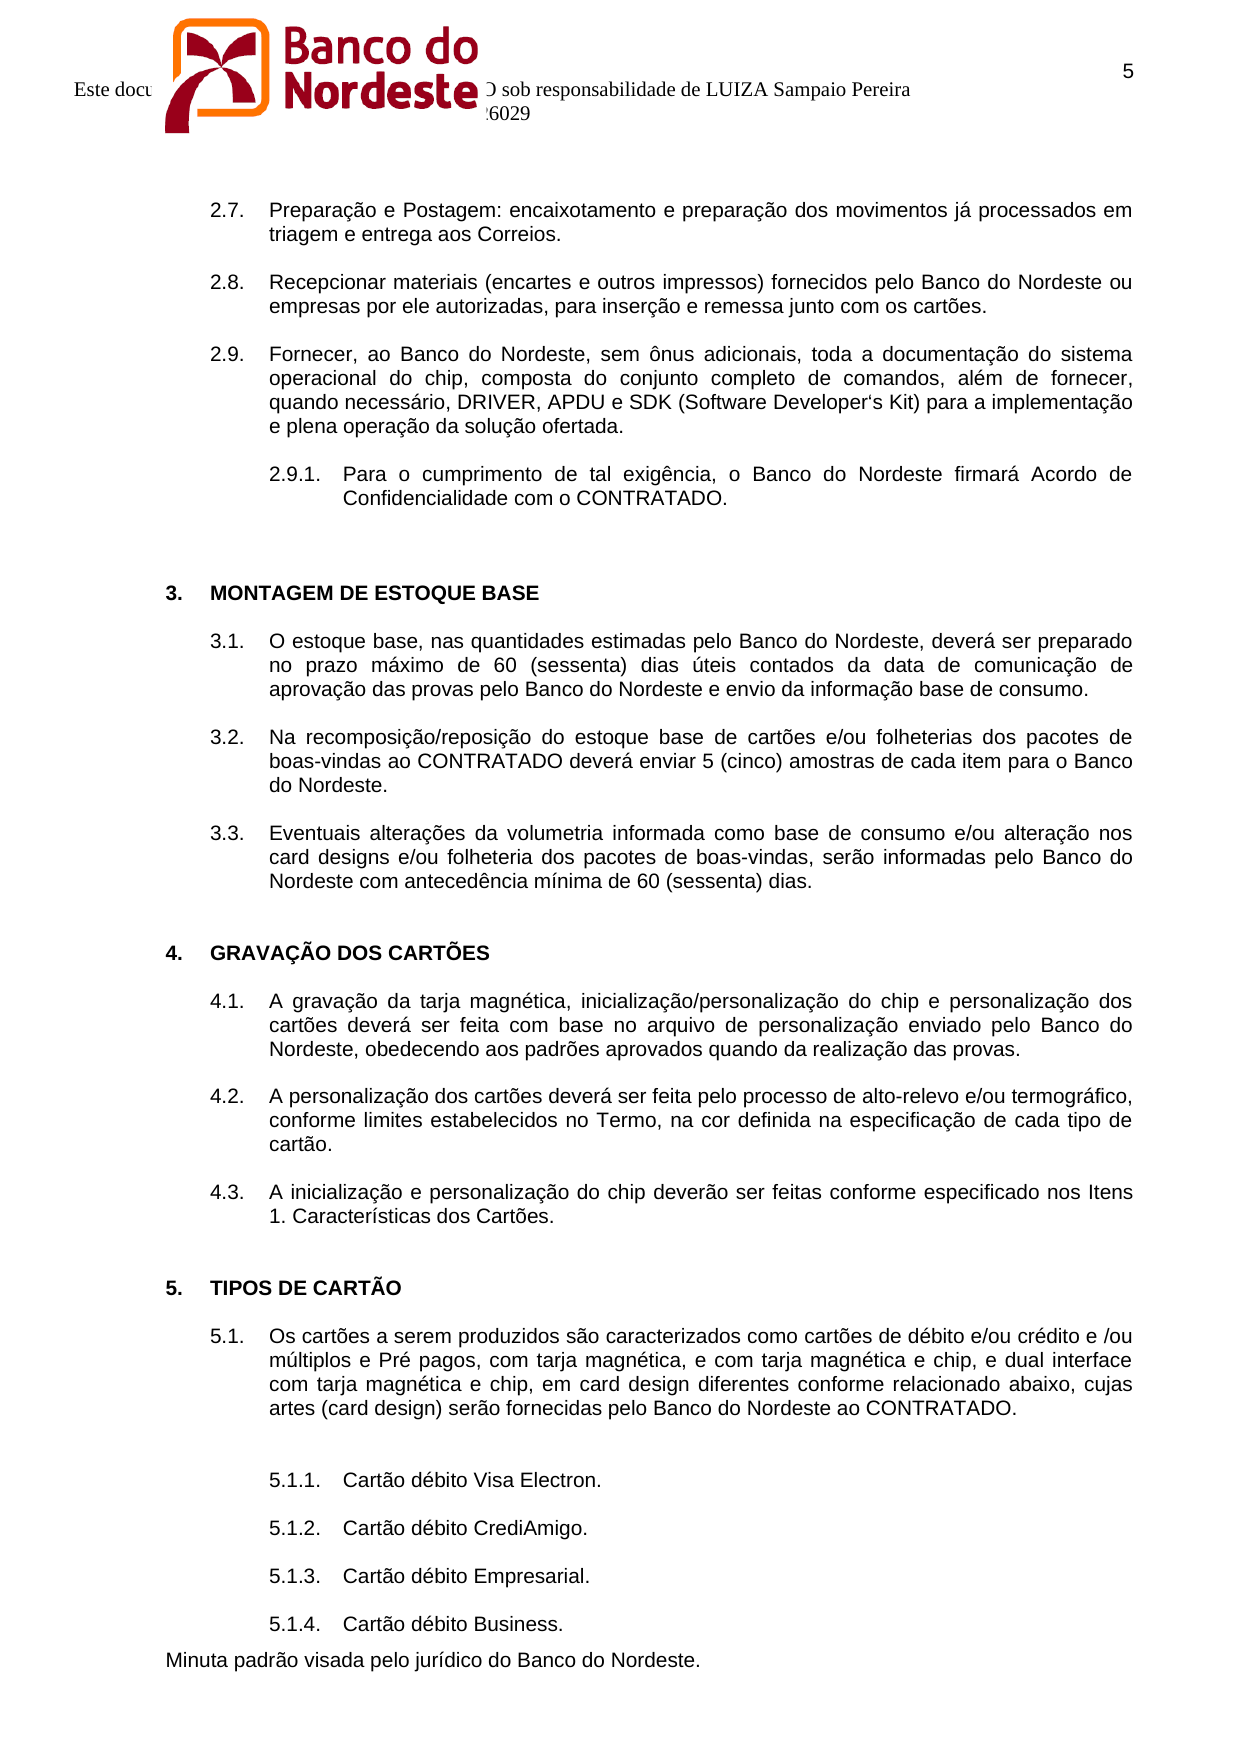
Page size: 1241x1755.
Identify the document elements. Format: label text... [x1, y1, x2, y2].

list Cartão débito Empresarial. [269, 1563, 1134, 1587]
list GRAVAÇÃO DOS CARTÕES [165, 941, 1134, 964]
list Preparação e Postagem: encaixotamento e preparação dos movimentos já processados em triagem e entrega aos Correios. [210, 198, 1134, 246]
list Recepcionar materiais (encartes e outros impressos) fornecidos pelo Banco do Nordeste ou empresas por ele autorizadas, para inserção e remessa junto com os cartões. [210, 270, 1134, 318]
list TIPOS DE CARTÃO [165, 1276, 1134, 1300]
list Fornecer, ao Banco do Nordeste, sem ônus adicionais, toda a documentação do sistema operacional do chip, composta do conjunto completo de comandos, além de fornecer, quando necessário, DRIVER, APDU e SDK (Software Developer‘s Kit) para a implementação e plena operação da solução ofertada. [210, 342, 1134, 437]
list Os cartões a serem produzidos são caracterizados como cartões de débito e/ou crédito e /ou múltiplos e Pré pagos, com tarja magnética, e com tarja magnética e chip, e dual interface com tarja magnética e chip, em card design diferentes conforme relacionado abaixo, cujas artes (card design) serão fornecidas pelo Banco do Nordeste ao CONTRATADO. [210, 1324, 1134, 1420]
list MONTAGEM DE ESTOQUE BASE [165, 581, 1134, 605]
list Na recomposição/reposição do estoque base de cartões e/ou folheterias dos pacotes de boas-vindas ao CONTRATADO deverá enviar 5 (cinco) amostras de cada item para o Banco do Nordeste. [210, 725, 1134, 797]
list A gravação da tarja magnética, inicialização/personalização do chip e personalização dos cartões deverá ser feita com base no arquivo de personalização enviado pelo Banco do Nordeste, obedecendo aos padrões aprovados quando da realização das provas. [210, 988, 1134, 1060]
list Cartão débito Visa Electron. [269, 1468, 1134, 1492]
list Para o cumprimento de tal exigência, o Banco do Nordeste firmará Acordo de Confidencialidade com o CONTRATADO. [269, 461, 1134, 509]
list Eventuais alterações da volumetria informada como base de consumo e/ou alteração nos card designs e/ou folheteria dos pacotes de boas-vindas, serão informadas pelo Banco do Nordeste com antecedência mínima de 60 (sessenta) dias. [210, 821, 1134, 893]
list A inicialização e personalização do chip deverão ser feitas conforme especificado nos Itens 1. Características dos Cartões. [210, 1180, 1134, 1228]
list Cartão débito Business. [269, 1611, 1134, 1635]
list O estoque base, nas quantidades estimadas pelo Banco do Nordeste, deverá ser preparado no prazo máximo de 60 (sessenta) dias úteis contados da data de comunicação de aprovação das provas pelo Banco do Nordeste e envio da informação base de consumo. [210, 629, 1134, 701]
list A personalização dos cartões deverá ser feita pelo processo de alto-relevo e/ou termográfico, conforme limites estabelecidos no Termo, na cor definida na especificação de cada tipo de cartão. [210, 1084, 1134, 1156]
list Cartão débito CrediAmigo. [269, 1516, 1134, 1539]
